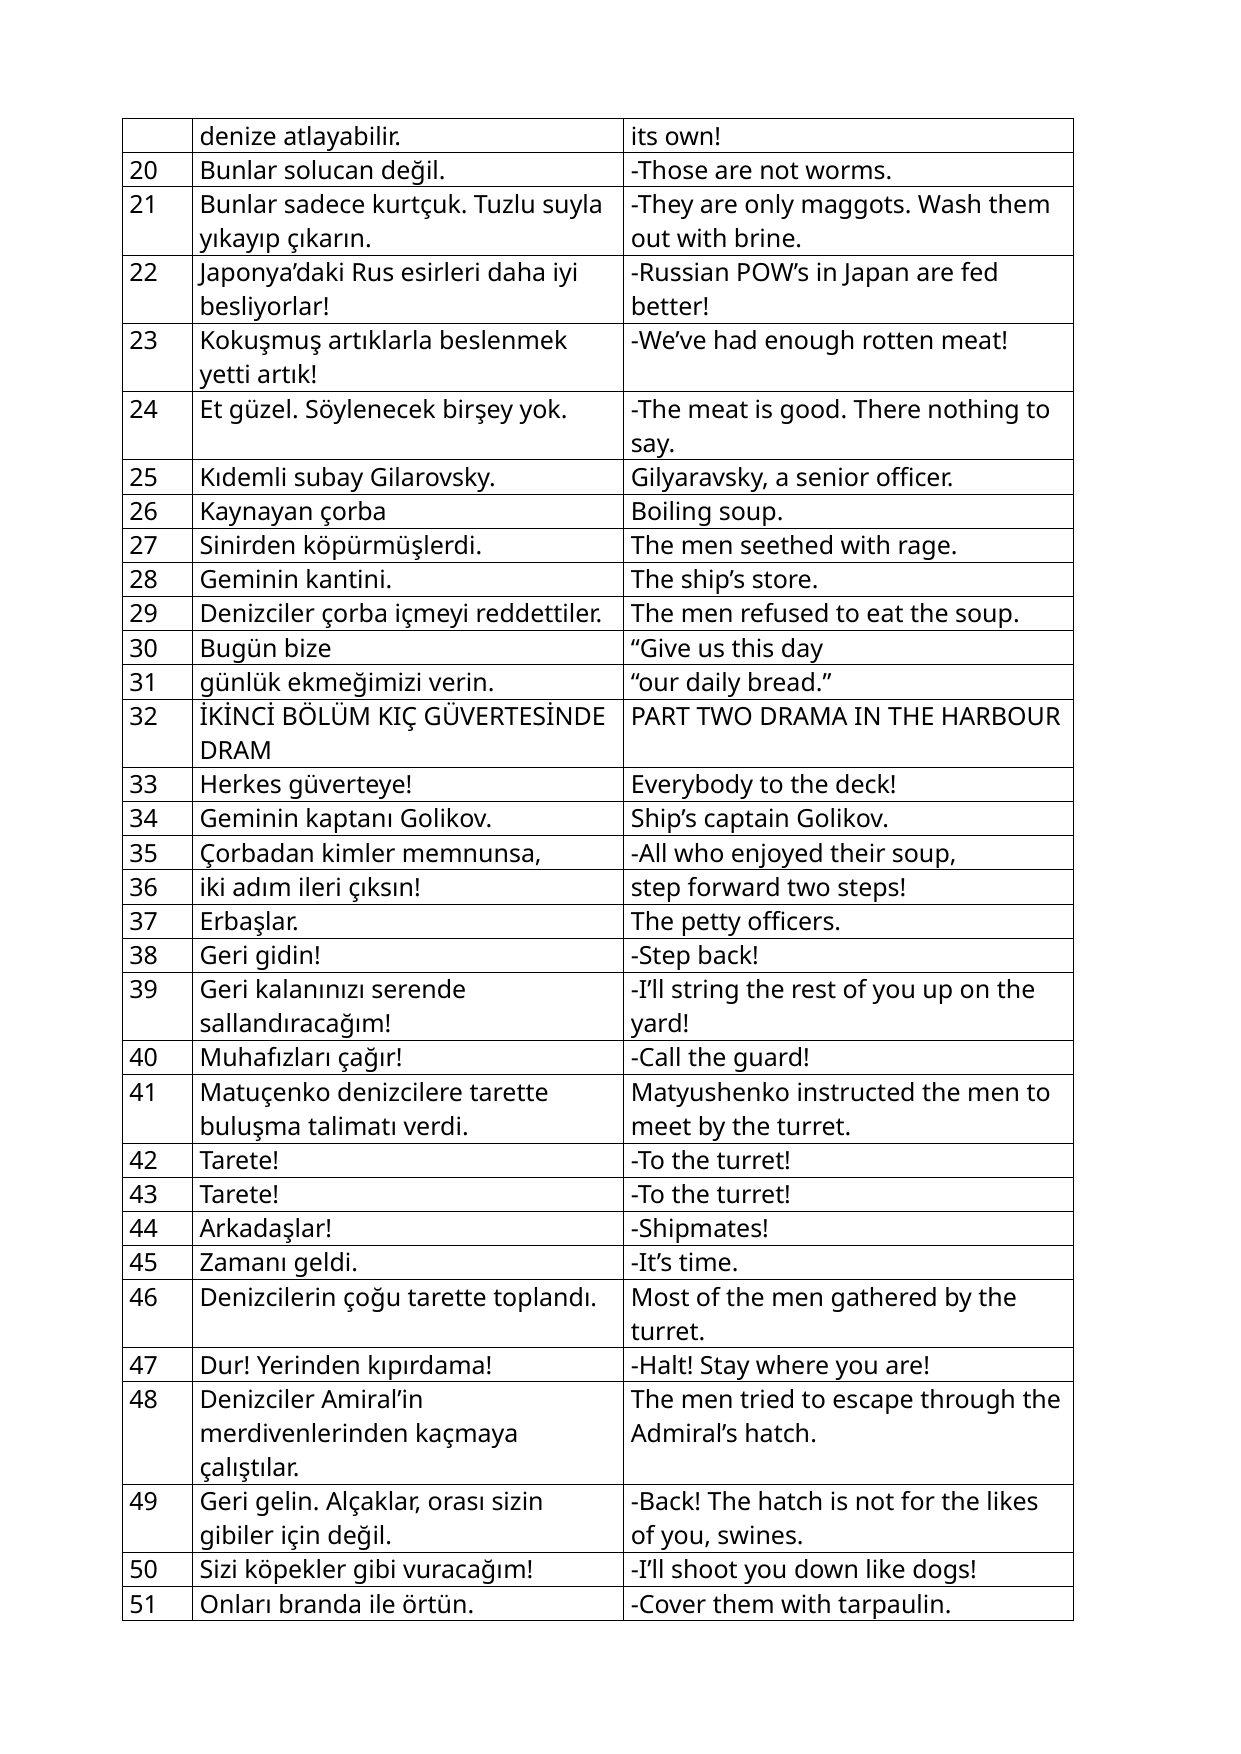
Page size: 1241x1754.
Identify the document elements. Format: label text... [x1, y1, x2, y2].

table_cell Geminin kaptanı Golikov. [193, 802, 623, 835]
table_cell Geminin kantini. [193, 563, 623, 596]
table_cell -Shipmates! [624, 1212, 1073, 1245]
table_cell Japonya’daki Rus esirleri daha iyi besliyorlar! [193, 256, 623, 323]
table_cell Kokuşmuş artıklarla beslenmek yetti artık! [193, 324, 623, 391]
table_cell -The meat is good. There nothing to say. [624, 392, 1073, 459]
table_cell 37 [123, 905, 192, 938]
table_cell Dur! Yerinden kıpırdama! [193, 1348, 623, 1381]
table_cell 34 [123, 802, 192, 835]
table_cell “Give us this day [624, 631, 1073, 664]
table_cell Matuçenko denizcilere tarette buluşma talimatı verdi. [193, 1075, 623, 1142]
table_cell denize atlayabilir. [193, 119, 623, 152]
table_cell 49 [123, 1485, 192, 1552]
table_cell Ship’s captain Golikov. [624, 802, 1073, 835]
table_cell 51 [123, 1587, 192, 1620]
table_cell “our daily bread.” [624, 665, 1073, 698]
table_cell -All who enjoyed their soup, [624, 836, 1073, 869]
table_cell 39 [123, 973, 192, 1040]
table_cell 35 [123, 836, 192, 869]
table_cell -We’ve had enough rotten meat! [624, 324, 1073, 391]
table_cell 45 [123, 1246, 192, 1279]
table_cell -To the turret! [624, 1178, 1073, 1211]
table_cell -To the turret! [624, 1144, 1073, 1177]
table_cell Denizcilerin çoğu tarette toplandı. [193, 1280, 623, 1347]
table_cell -Cover them with tarpaulin. [624, 1587, 1073, 1620]
table_cell 50 [123, 1553, 192, 1586]
table_cell Kıdemli subay Gilarovsky. [193, 460, 623, 493]
table_cell Erbaşlar. [193, 905, 623, 938]
table_cell 41 [123, 1075, 192, 1142]
table_cell -Russian POW’s in Japan are fed better! [624, 256, 1073, 323]
table_cell 31 [123, 665, 192, 698]
table_cell Geri kalanınızı serende sallandıracağım! [193, 973, 623, 1040]
table_cell İKİNCİ BÖLÜM KIÇ GÜVERTESİNDE DRAM [193, 700, 623, 767]
table_cell Sizi köpekler gibi vuracağım! [193, 1553, 623, 1586]
table_cell Denizciler çorba içmeyi reddettiler. [193, 597, 623, 630]
table_cell -I’ll string the rest of you up on the yard! [624, 973, 1073, 1040]
table_cell 48 [123, 1382, 192, 1484]
table_cell -Those are not worms. [624, 153, 1073, 186]
table_cell Bunlar solucan değil. [193, 153, 623, 186]
table_cell -Halt! Stay where you are! [624, 1348, 1073, 1381]
table_cell 33 [123, 768, 192, 801]
table_cell iki adım ileri çıksın! [193, 870, 623, 903]
table_cell -It’s time. [624, 1246, 1073, 1279]
table_cell The men tried to escape through the Admiral’s hatch. [624, 1382, 1073, 1484]
table_cell Kaynayan çorba [193, 495, 623, 528]
table_cell 32 [123, 700, 192, 767]
table_cell 30 [123, 631, 192, 664]
table_cell -Call the guard! [624, 1041, 1073, 1074]
table_cell Denizciler Amiral’in merdivenlerinden kaçmaya çalıştılar. [193, 1382, 623, 1484]
table_cell -Back! The hatch is not for the likes of you, swines. [624, 1485, 1073, 1552]
table_cell 46 [123, 1280, 192, 1347]
table_cell Tarete! [193, 1144, 623, 1177]
table_cell Geri gidin! [193, 939, 623, 972]
table_cell The men seethed with rage. [624, 529, 1073, 562]
table_cell Matyushenko instructed the men to meet by the turret. [624, 1075, 1073, 1142]
table_cell 43 [123, 1178, 192, 1211]
table_cell -I’ll shoot you down like dogs! [624, 1553, 1073, 1586]
table_cell 40 [123, 1041, 192, 1074]
table_cell The ship’s store. [624, 563, 1073, 596]
table_cell Et güzel. Söylenecek birşey yok. [193, 392, 623, 459]
table_cell its own! [624, 119, 1073, 152]
table_cell Muhafızları çağır! [193, 1041, 623, 1074]
table_cell The men refused to eat the soup. [624, 597, 1073, 630]
table_cell step forward two steps! [624, 870, 1073, 903]
table_cell 44 [123, 1212, 192, 1245]
table_cell Çorbadan kimler memnunsa, [193, 836, 623, 869]
table_cell 25 [123, 460, 192, 493]
table_cell -They are only maggots. Wash them out with brine. [624, 187, 1073, 255]
table_cell Herkes güverteye! [193, 768, 623, 801]
table_cell 26 [123, 495, 192, 528]
table_cell 42 [123, 1144, 192, 1177]
table_cell 27 [123, 529, 192, 562]
table_cell -Step back! [624, 939, 1073, 972]
table_cell 23 [123, 324, 192, 391]
table_cell Gilyaravsky, a senior officer. [624, 460, 1073, 493]
table_cell 22 [123, 256, 192, 323]
table_cell Onları branda ile örtün. [193, 1587, 623, 1620]
table_cell Sinirden köpürmüşlerdi. [193, 529, 623, 562]
table_cell Everybody to the deck! [624, 768, 1073, 801]
table_cell Geri gelin. Alçaklar, orası sizin gibiler için değil. [193, 1485, 623, 1552]
table_cell Bunlar sadece kurtçuk. Tuzlu suyla yıkayıp çıkarın. [193, 187, 623, 255]
table_cell Most of the men gathered by the turret. [624, 1280, 1073, 1347]
table_cell Tarete! [193, 1178, 623, 1211]
table_cell 21 [123, 187, 192, 255]
table_cell PART TWO DRAMA IN THE HARBOUR [624, 700, 1073, 767]
table_cell Boiling soup. [624, 495, 1073, 528]
table_cell 38 [123, 939, 192, 972]
table_cell [123, 119, 192, 152]
table_cell 24 [123, 392, 192, 459]
table_cell 36 [123, 870, 192, 903]
table_cell günlük ekmeğimizi verin. [193, 665, 623, 698]
table_cell Bugün bize [193, 631, 623, 664]
table_cell 20 [123, 153, 192, 186]
table_cell 47 [123, 1348, 192, 1381]
table_cell 28 [123, 563, 192, 596]
table_cell Arkadaşlar! [193, 1212, 623, 1245]
table_cell The petty officers. [624, 905, 1073, 938]
table_cell Zamanı geldi. [193, 1246, 623, 1279]
table_cell 29 [123, 597, 192, 630]
